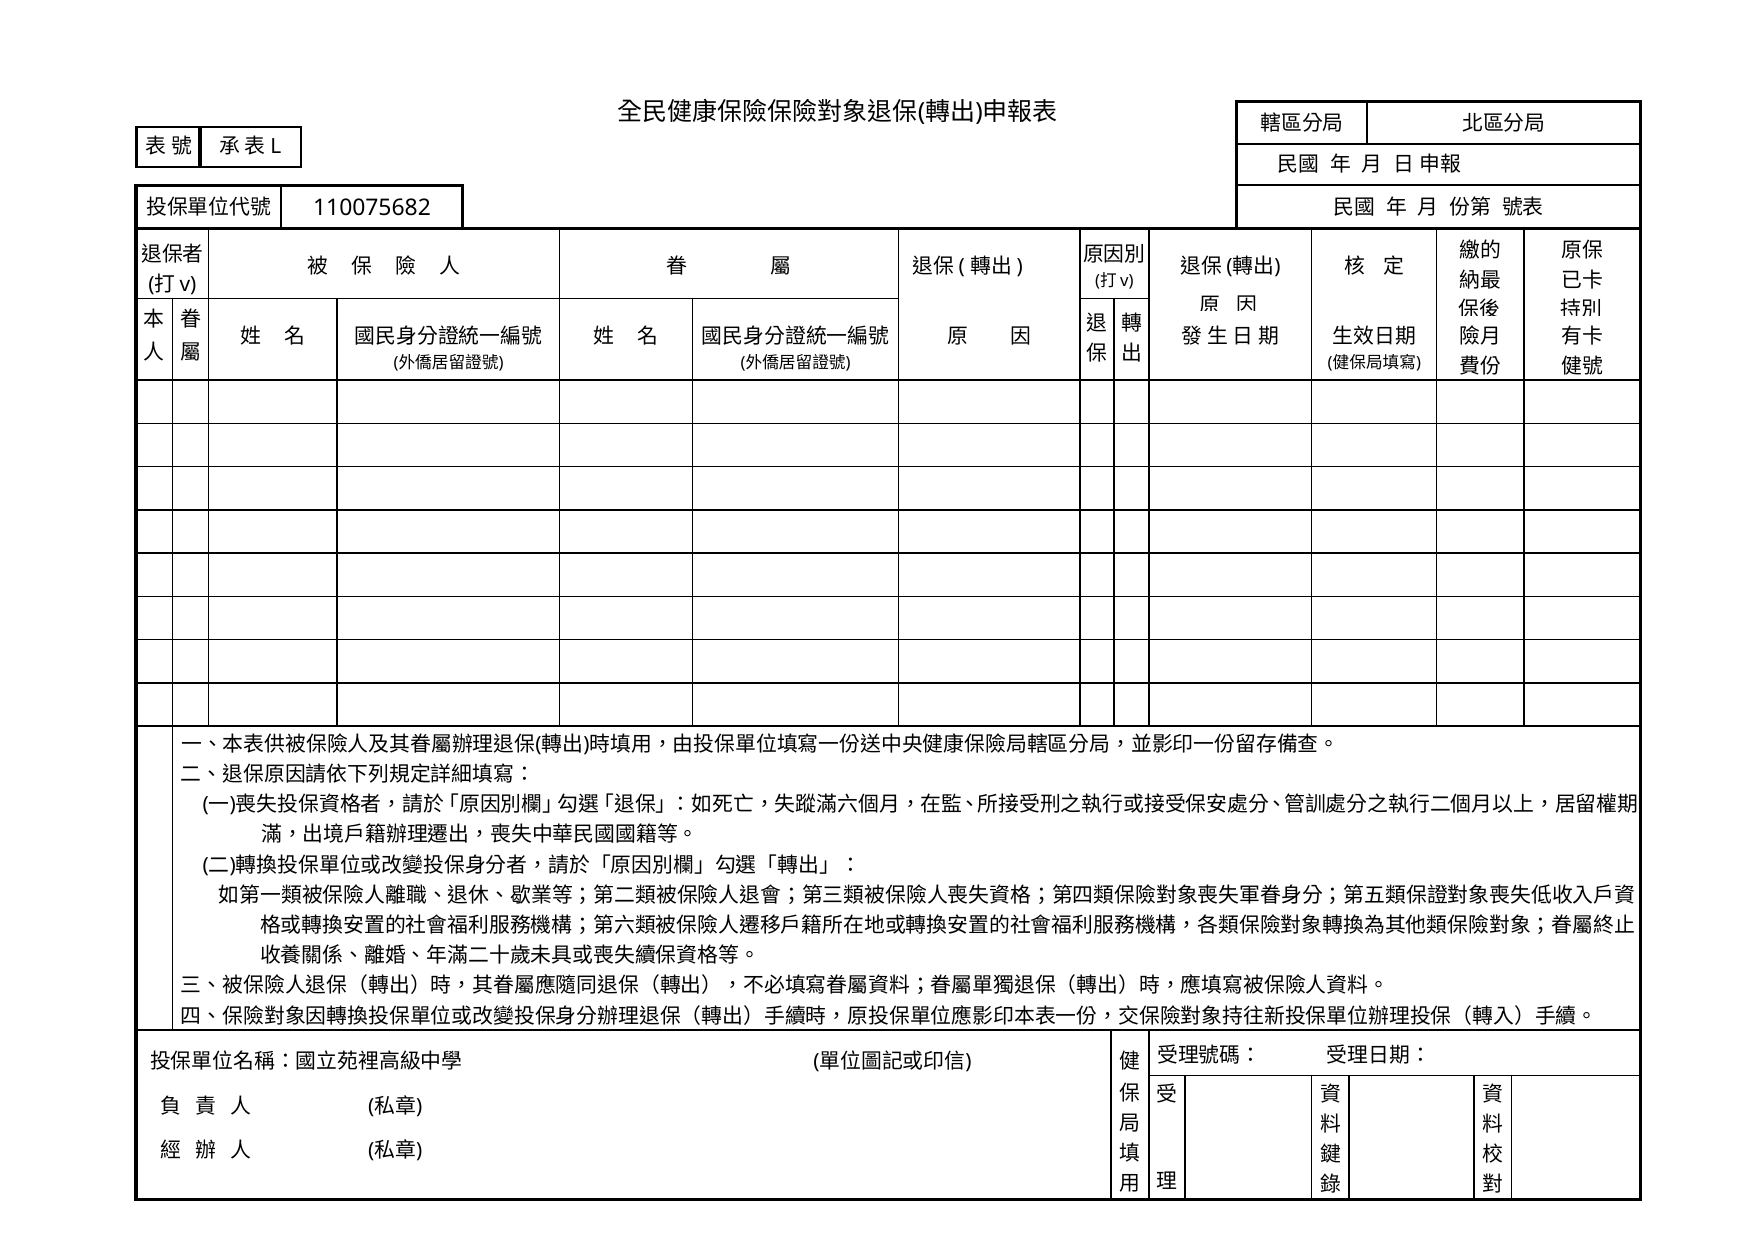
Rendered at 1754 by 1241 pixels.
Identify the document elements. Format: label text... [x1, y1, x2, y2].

table_cell [560, 597, 692, 639]
table_cell [1115, 640, 1148, 682]
table_cell [1186, 1076, 1311, 1198]
table_cell 110075682 [282, 187, 461, 227]
table_cell 姓 名 [560, 299, 692, 379]
table_header [623, 102, 636, 108]
table_cell 退 保 [1081, 299, 1113, 379]
table_header [728, 102, 738, 106]
table_cell [1525, 467, 1639, 509]
table_cell [338, 511, 559, 552]
table_cell 受 理 [1150, 1076, 1184, 1198]
table_cell [1512, 1076, 1639, 1198]
table_header [1080, 138, 1114, 143]
table_cell [1525, 640, 1639, 682]
table_cell [1525, 381, 1639, 423]
table_cell 民國 年 月 份第 號表 [1238, 186, 1639, 227]
table_cell [1350, 1076, 1473, 1198]
table_header [209, 100, 337, 143]
table_cell [1312, 511, 1436, 552]
table_header [172, 100, 208, 126]
table_header [209, 128, 300, 143]
table_cell [1149, 184, 1235, 227]
table_cell [1437, 554, 1523, 596]
table_cell [1114, 143, 1149, 184]
table_cell [899, 684, 1079, 725]
table_header [898, 100, 1080, 136]
table_cell [1081, 640, 1113, 682]
table_cell [138, 684, 172, 725]
table_cell [693, 143, 898, 184]
table_cell [1437, 424, 1523, 466]
table_cell [560, 511, 692, 552]
table_cell [560, 640, 692, 682]
table_cell 資 料鍵錄 [1312, 1076, 1348, 1198]
table_cell [209, 143, 337, 184]
table_cell [899, 424, 1079, 466]
table_cell 有卡 健號 [1525, 298, 1639, 379]
table_cell [1150, 640, 1311, 682]
table_header [560, 100, 693, 136]
table_cell [1312, 554, 1436, 596]
table_cell [899, 597, 1079, 639]
table_cell [209, 424, 336, 466]
table_cell [209, 143, 300, 166]
table_cell [1081, 467, 1113, 509]
table_cell [693, 640, 898, 682]
table_cell [1312, 424, 1436, 466]
table_header [138, 128, 172, 143]
table_cell [1312, 640, 1436, 682]
table_cell [338, 684, 559, 725]
table_cell [899, 554, 1079, 596]
table_cell [138, 597, 172, 639]
table_cell [560, 184, 693, 227]
table_cell [1081, 597, 1113, 639]
table_cell [560, 684, 692, 725]
table_cell [1081, 554, 1113, 596]
table_cell [1115, 554, 1148, 596]
table_cell 退保 ( 轉出 ) [899, 230, 1079, 298]
table_cell [693, 554, 898, 596]
table_cell [1150, 684, 1311, 725]
table_cell [1115, 381, 1148, 423]
table_cell [173, 424, 208, 466]
table_cell [173, 467, 208, 509]
table_cell [1150, 597, 1311, 639]
table_cell [1115, 424, 1148, 466]
table_cell [209, 684, 336, 725]
table_cell [338, 640, 559, 682]
table_header [898, 138, 1080, 143]
table_cell [693, 511, 898, 552]
table_cell [560, 554, 692, 596]
table_cell [1081, 511, 1113, 552]
table_cell 民國 年 月 日 申報 [1238, 145, 1639, 184]
table_cell [1525, 511, 1639, 552]
table_cell [1080, 143, 1114, 184]
table_cell [172, 168, 208, 184]
table_cell [138, 381, 172, 423]
table_cell [1312, 684, 1436, 725]
table_cell [560, 467, 692, 509]
table_header [1149, 100, 1200, 136]
table_cell 退保者 (打v) [138, 230, 208, 298]
table_cell 轉 出 [1115, 299, 1148, 379]
table_cell [1150, 554, 1311, 596]
table_cell [138, 143, 172, 166]
table_cell [1525, 597, 1639, 639]
table_cell [172, 143, 198, 166]
table_cell 原 因 [899, 298, 1079, 379]
table_cell 險月 費份 [1437, 298, 1523, 379]
table_cell [1312, 467, 1436, 509]
table_cell [1114, 184, 1149, 227]
table_header [172, 128, 198, 143]
table_cell 退保 (轉出) [1150, 230, 1311, 298]
table_cell 生效日期 (健保局填寫) [1312, 298, 1436, 379]
table_header [337, 100, 559, 143]
table_cell [693, 381, 898, 423]
table_cell 保局填用 [1112, 1075, 1148, 1198]
table_cell [1115, 467, 1148, 509]
table_cell [338, 467, 559, 509]
table_cell 國民身分證統一編號 (外僑居留證號) [338, 299, 559, 379]
table_cell 繳的 納最 [1437, 230, 1523, 298]
table_cell [173, 684, 208, 725]
table_cell [1080, 184, 1114, 227]
table_cell [899, 640, 1079, 682]
table_cell 一、本表供被保險人及其眷屬辦理退保(轉出)時填用，由投保單位填寫一份送中央健康保險局轄區分局，並影印一份留存備查。 二、退保原因請依下列規定詳細填寫： (一)喪失投保資格者，請於「原因別欄」勾選「退保」：如死亡，失蹤滿六個月，在監、所接受刑之執行或接受保安處分、管訓處分之執行二個月以上，居留權期滿，出境戶籍辦理遷出，喪失中華民國國籍等。 (二)轉換投保單位或改變投保身分者，請於「原因別欄」勾選「轉出」： 如第一類被保險人離職、退休、歇業等；第二類被保險人退會；第三類被保險人喪失資格；第四類保險對象喪失軍眷身分；第五類保證對象喪失低收入戶資格或轉換安置的社會福利服務機構；第六類被保險人遷移戶籍所在地或轉換安置的社會福利服務機構，各類保險對象轉換為其他類保險對象；眷屬終止收養關係、離婚、年滿二十歲未具或喪失續保資格等。 三、被保險人退保（轉出）時，其眷屬應隨同退保（轉出），不必填寫眷屬資料；眷屬單獨退保（轉出）時，應填寫被保險人資料。 四、保險對象因轉換投保單位或改變投保身分辦理退保（轉出）手續時，原投保單位應影印本表一份，交保險對象持往新投保單位辦理投保（轉入）手續。 [173, 727, 1639, 1029]
table_cell [1437, 640, 1523, 682]
table_cell 原保 已卡 [1525, 230, 1639, 298]
table_cell [209, 511, 336, 552]
table_cell [1525, 684, 1639, 725]
table_header [1149, 100, 1235, 143]
table_cell [338, 554, 559, 596]
table_cell [173, 511, 208, 552]
table_cell [688, 1075, 1110, 1198]
table_header [136, 100, 172, 126]
table_cell [899, 381, 1079, 423]
table_cell [1150, 381, 1311, 423]
table_cell 負 責 人 (私章) 經 辦 人 (私章) [138, 1075, 688, 1198]
table_header [475, 100, 559, 136]
table_cell [1081, 424, 1113, 466]
table_cell [1525, 424, 1639, 466]
table_cell [202, 143, 208, 166]
table_cell [173, 381, 208, 423]
table_header [1114, 138, 1149, 143]
table_cell [209, 554, 336, 596]
table_cell 投保單位代號 [138, 187, 280, 227]
table_cell [560, 381, 692, 423]
table_cell [1115, 511, 1148, 552]
table_cell [173, 640, 208, 682]
table_cell [1312, 597, 1436, 639]
table_cell [337, 143, 559, 184]
table_cell 發 生 日 期 [1150, 298, 1311, 379]
table_cell 眷屬 [173, 299, 208, 379]
table_cell [1150, 511, 1311, 552]
table_cell [138, 554, 172, 596]
table_header [647, 102, 661, 106]
table_header 轄區分局 [1238, 103, 1366, 143]
table_cell 國民身分證統一編號 (外僑居留證號) [693, 299, 898, 379]
table_header [202, 128, 208, 143]
table_cell [693, 424, 898, 466]
table_cell [138, 727, 172, 1029]
table_cell [209, 467, 336, 509]
table_cell [138, 511, 172, 552]
table_header [560, 138, 693, 143]
table_cell [560, 143, 693, 184]
table_cell [693, 184, 898, 227]
table_cell [899, 511, 1079, 552]
table_cell [1437, 467, 1523, 509]
table_cell [209, 640, 336, 682]
table_header [778, 102, 788, 106]
table_cell [1437, 684, 1523, 725]
table_cell [138, 467, 172, 509]
table_cell [464, 184, 559, 227]
table_cell [173, 597, 208, 639]
table_cell 被 保 險 人 [209, 230, 559, 298]
table_cell 眷 屬 [560, 230, 898, 298]
table_cell [693, 597, 898, 639]
table_cell (單位圖記或印信) [688, 1031, 1110, 1074]
table_cell [173, 554, 208, 596]
table_header 北區分局 [1368, 103, 1639, 143]
table_cell [136, 168, 172, 184]
table_cell 原因別 (打v) [1081, 230, 1148, 298]
table_cell 資 料校對 [1475, 1076, 1511, 1198]
table_cell [1437, 381, 1523, 423]
table_cell [1525, 554, 1639, 596]
table_cell [338, 381, 559, 423]
table_cell [1437, 511, 1523, 552]
table_cell 本人 [138, 299, 172, 379]
table_cell [1149, 143, 1235, 184]
table_cell [209, 381, 336, 423]
table_cell [693, 684, 898, 725]
table_header [903, 102, 913, 106]
table_cell [1081, 684, 1113, 725]
table_cell [1150, 424, 1311, 466]
table_cell 姓 名 [209, 299, 336, 379]
table_cell 受理號碼： 受理日期： [1150, 1031, 1639, 1074]
table_header [693, 100, 898, 136]
table_cell [1150, 467, 1311, 509]
table_cell [1115, 684, 1148, 725]
table_header [1080, 100, 1114, 136]
table_cell [1115, 597, 1148, 639]
table_cell [338, 597, 559, 639]
table_cell [899, 467, 1079, 509]
table_cell [1312, 381, 1436, 423]
table_cell [898, 184, 1080, 227]
table_cell [1081, 381, 1113, 423]
table_cell [138, 640, 172, 682]
table_cell 核 定 [1312, 230, 1436, 298]
table_header [693, 138, 898, 143]
table_cell [1437, 597, 1523, 639]
table_cell [898, 143, 1080, 184]
table_header [1114, 100, 1149, 136]
table_cell [693, 467, 898, 509]
table_cell 投保單位名稱：國立苑裡高級中學 [138, 1031, 688, 1074]
table_cell [138, 424, 172, 466]
table_cell [209, 597, 336, 639]
table_cell 健 [1112, 1031, 1148, 1074]
table_cell [338, 424, 559, 466]
table_cell [560, 424, 692, 466]
